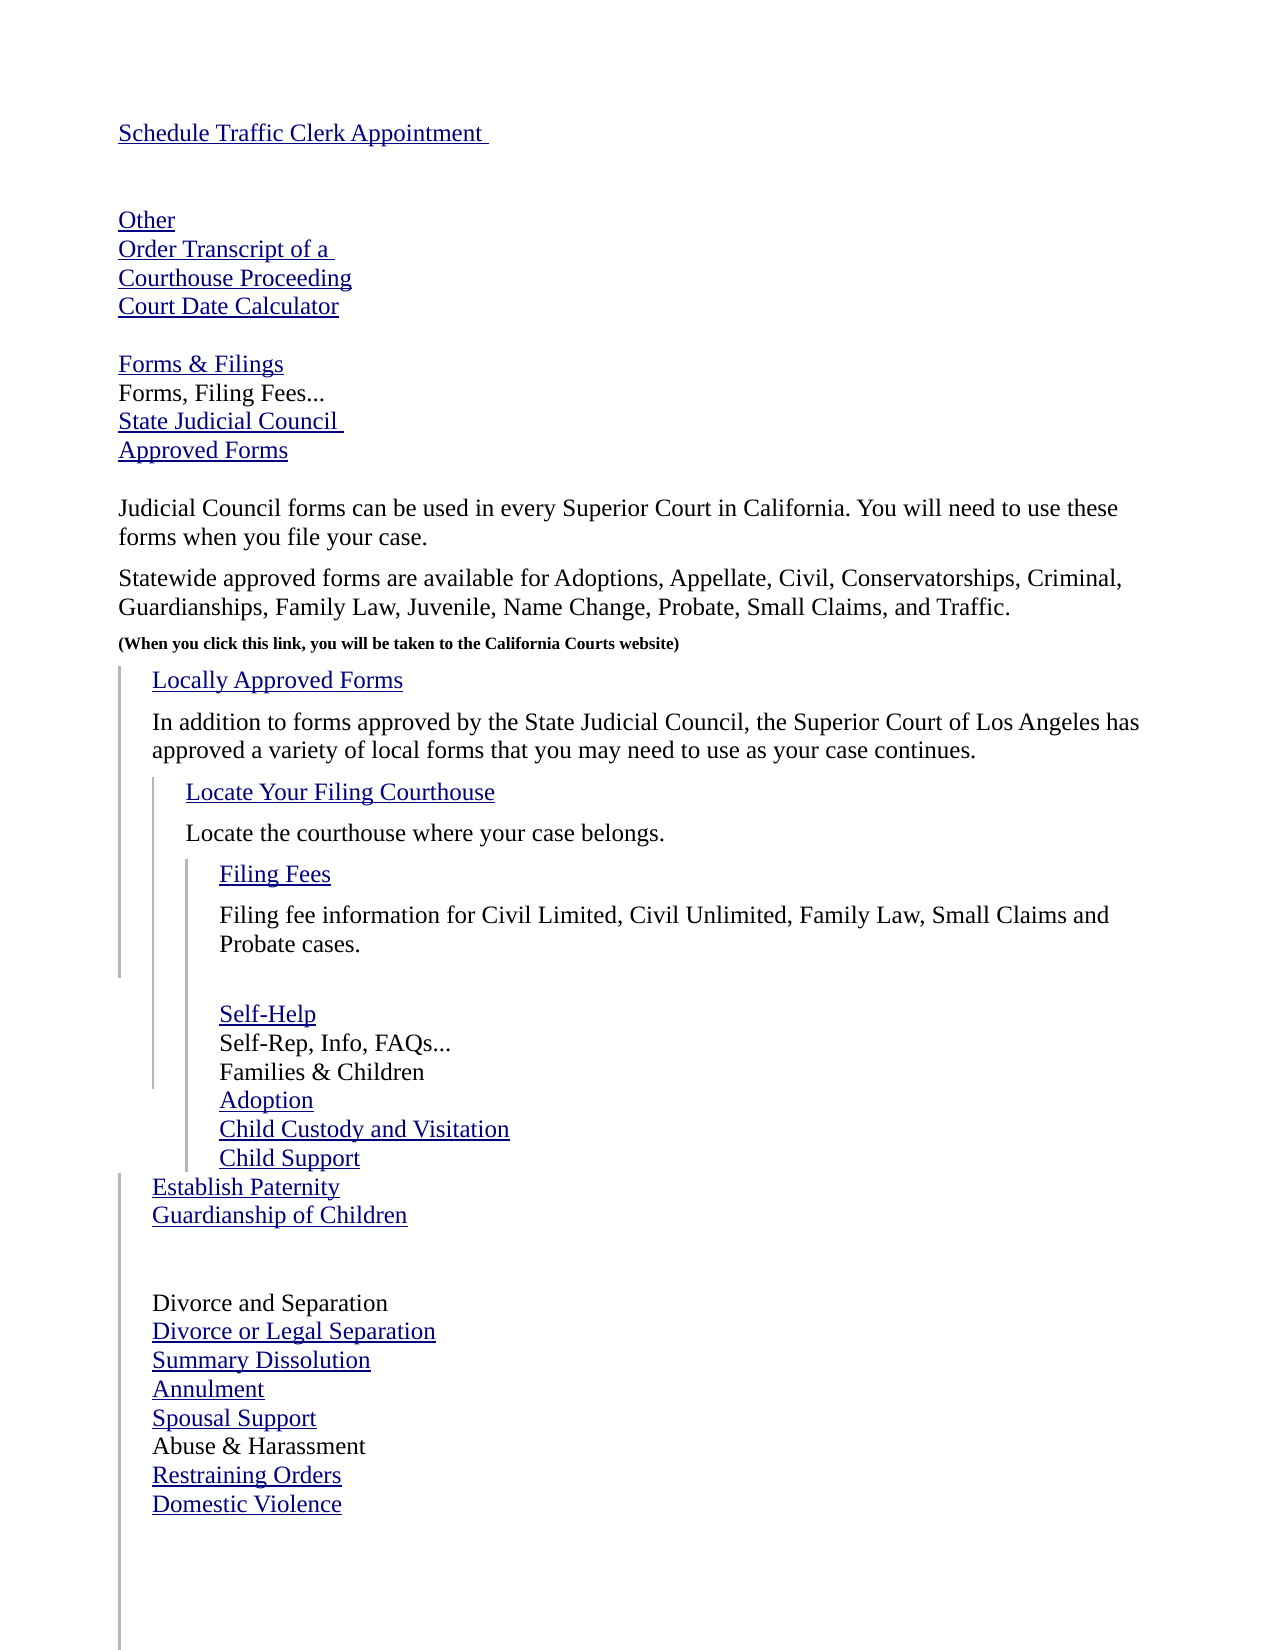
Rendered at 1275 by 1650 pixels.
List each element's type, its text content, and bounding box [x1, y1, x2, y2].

text [154, 859, 185, 888]
text Locate Your Filing Courthouse [154, 777, 1157, 806]
text Abuse & Harassment [121, 1431, 1157, 1460]
text [118, 999, 152, 1057]
text Annulment [121, 1374, 1157, 1403]
text Schedule Traffic Clerk Appointment [118, 118, 1157, 147]
text State Judicial Council Approved Forms [118, 406, 1157, 464]
text Locate the courthouse where your case belongs. [154, 818, 1157, 847]
text Spousal Support [121, 1403, 1157, 1431]
text [118, 1086, 185, 1114]
text Child Custody and Visitation [188, 1114, 1157, 1143]
text Establish Paternity [118, 1172, 1157, 1201]
text [121, 777, 152, 806]
text In addition to forms approved by the State Judicial Council, the Superior Court of Los Angeles has approved a variety of local forms that you may need to use as your case continues. [121, 707, 1157, 764]
text Families & Children [188, 1057, 1157, 1086]
text Other [118, 205, 1157, 234]
text Court Date Calculator [118, 291, 1157, 320]
text Divorce or Legal Separation [121, 1316, 1157, 1345]
text (When you click this link, you will be taken to the California Courts website) [118, 633, 1157, 653]
text [118, 1057, 152, 1086]
text Statewide approved forms are available for Adoptions, Appellate, Civil, Conservatorships, Criminal, Guardianships, Family Law, Juvenile, Name Change, Probate, Small Claims, and Traffic. [118, 563, 1157, 621]
text [154, 1057, 185, 1086]
text [154, 999, 185, 1057]
text Judicial Council forms can be used in every Superior Court in California. You will need to use these forms when you file your case. [118, 493, 1157, 551]
text [118, 1114, 185, 1143]
text [121, 859, 152, 888]
text Divorce and Separation [121, 1288, 1157, 1316]
text Adoption [188, 1086, 1157, 1114]
text Guardianship of Children [121, 1201, 1157, 1229]
text Locally Approved Forms [121, 666, 1157, 694]
text [118, 1143, 185, 1172]
text Self-Help Self-Rep, Info, FAQs... [188, 999, 1157, 1057]
text Order Transcript of a Courthouse Proceeding [118, 234, 1157, 291]
text Forms & Filings Forms, Filing Fees... [118, 349, 1157, 406]
text Restraining Orders [121, 1460, 1157, 1489]
text Domestic Violence [121, 1489, 1157, 1518]
text Filing Fees [188, 859, 1157, 888]
text Summary Dissolution [121, 1345, 1157, 1374]
text Filing fee information for Civil Limited, Civil Unlimited, Family Law, Small Claims and Probate cases. [188, 901, 1157, 958]
text Child Support [188, 1143, 1157, 1172]
